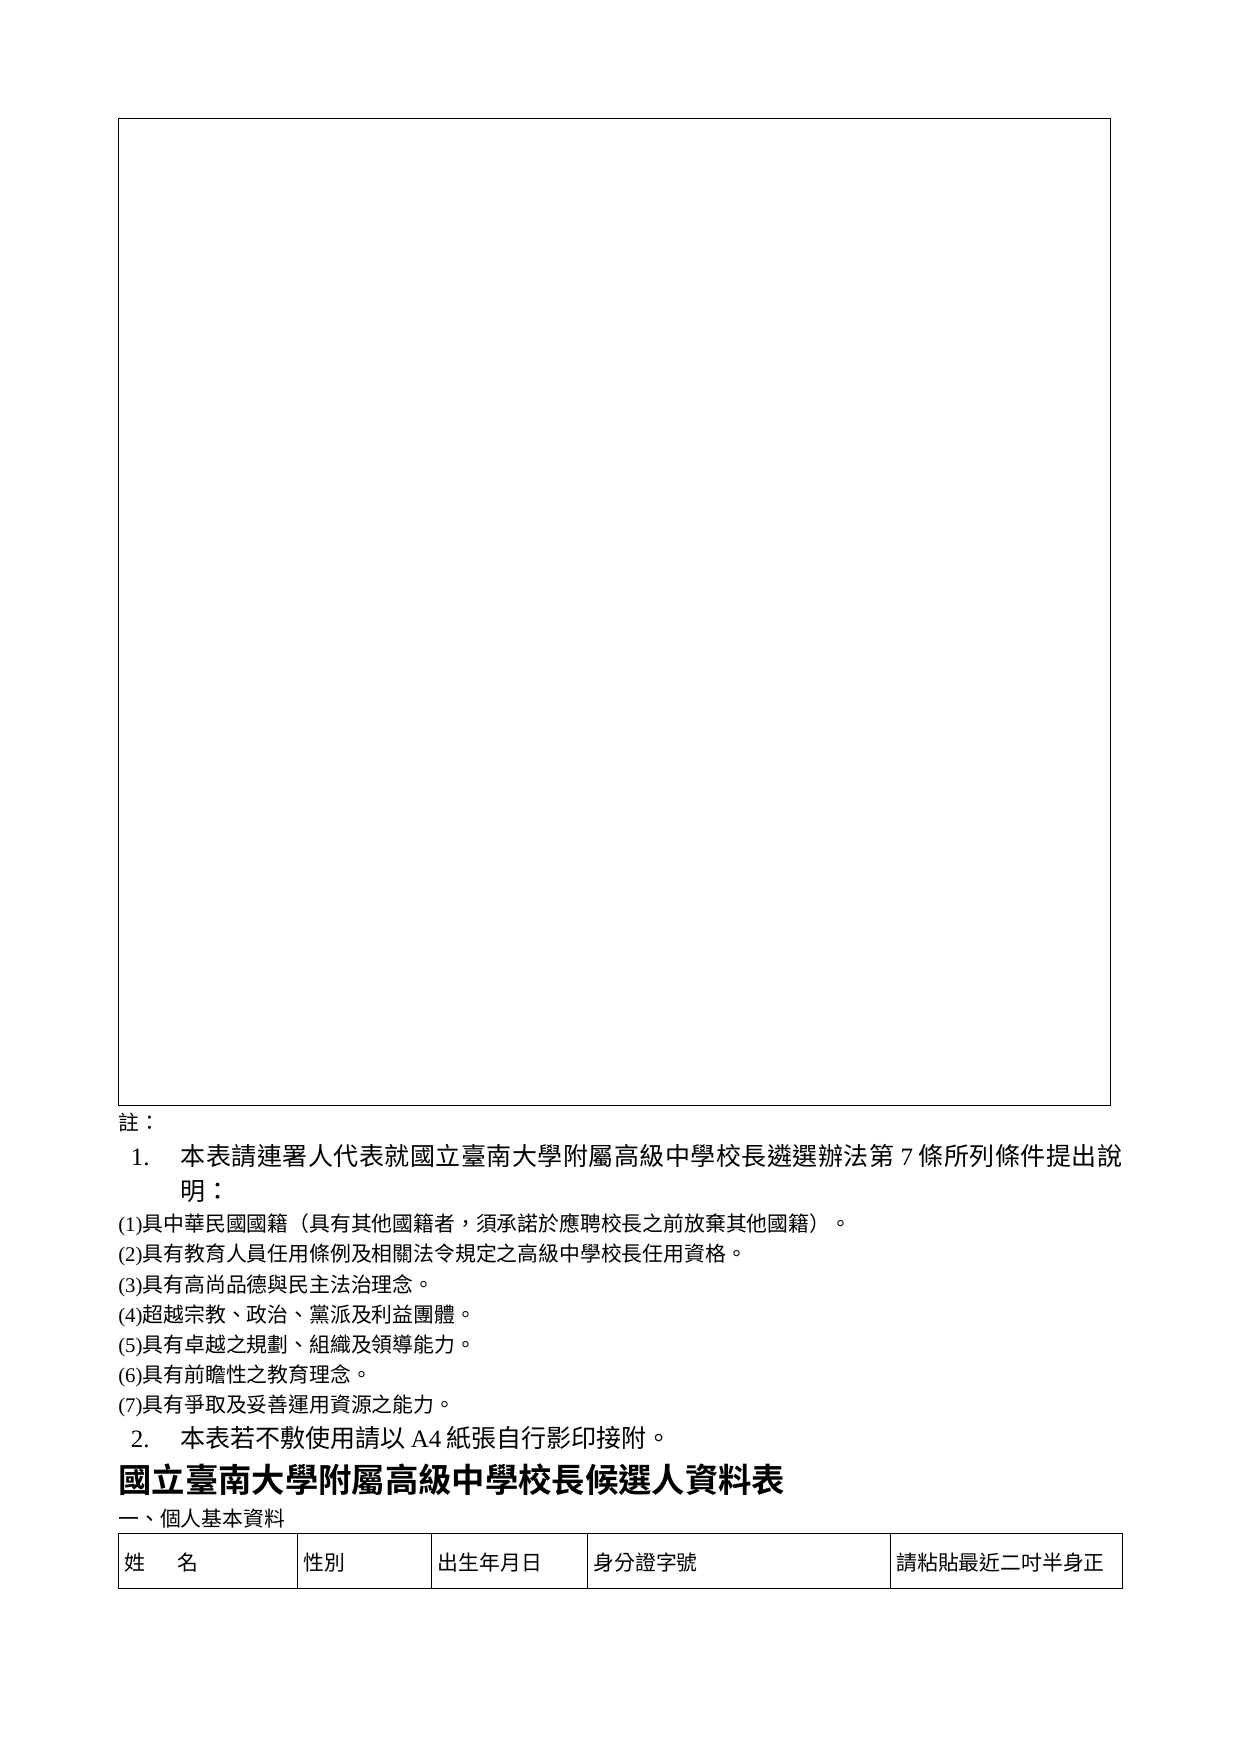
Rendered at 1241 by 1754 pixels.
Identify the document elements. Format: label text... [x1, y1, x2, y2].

table_header [119, 119, 1110, 1105]
text (7)具有爭取及妥善運用資源之能力。 [118, 1389, 1122, 1419]
table_header 身分證字號 [588, 1534, 890, 1588]
text (1)具中華民國國籍（具有其他國籍者，須承諾於應聘校長之前放棄其他國籍）。 [118, 1207, 1122, 1238]
text 國立臺南大學附屬高級中學校長候選人資料表 [118, 1454, 1122, 1502]
text 一、個人基本資料 [118, 1502, 1122, 1533]
text (6)具有前瞻性之教育理念。 [118, 1358, 1122, 1389]
table_header 請粘貼最近二吋半身正 [891, 1534, 1122, 1588]
text 註： [118, 1106, 1122, 1137]
text (4)超越宗教、政治、黨派及利益團體。 [118, 1298, 1122, 1328]
table_header 性別 [298, 1534, 431, 1588]
table_header 姓 名 [119, 1534, 297, 1588]
list 本表請連署人代表就國立臺南大學附屬高級中學校長遴選辦法第7條所列條件提出說明： [131, 1137, 1122, 1207]
text (3)具有高尚品德與民主法治理念。 [118, 1268, 1122, 1298]
table_header 出生年月日 [432, 1534, 587, 1588]
text (5)具有卓越之規劃、組織及領導能力。 [118, 1328, 1122, 1358]
list 本表若不敷使用請以A4紙張自行影印接附。 [131, 1419, 1122, 1454]
text (2)具有教育人員任用條例及相關法令規定之高級中學校長任用資格。 [118, 1238, 1122, 1268]
